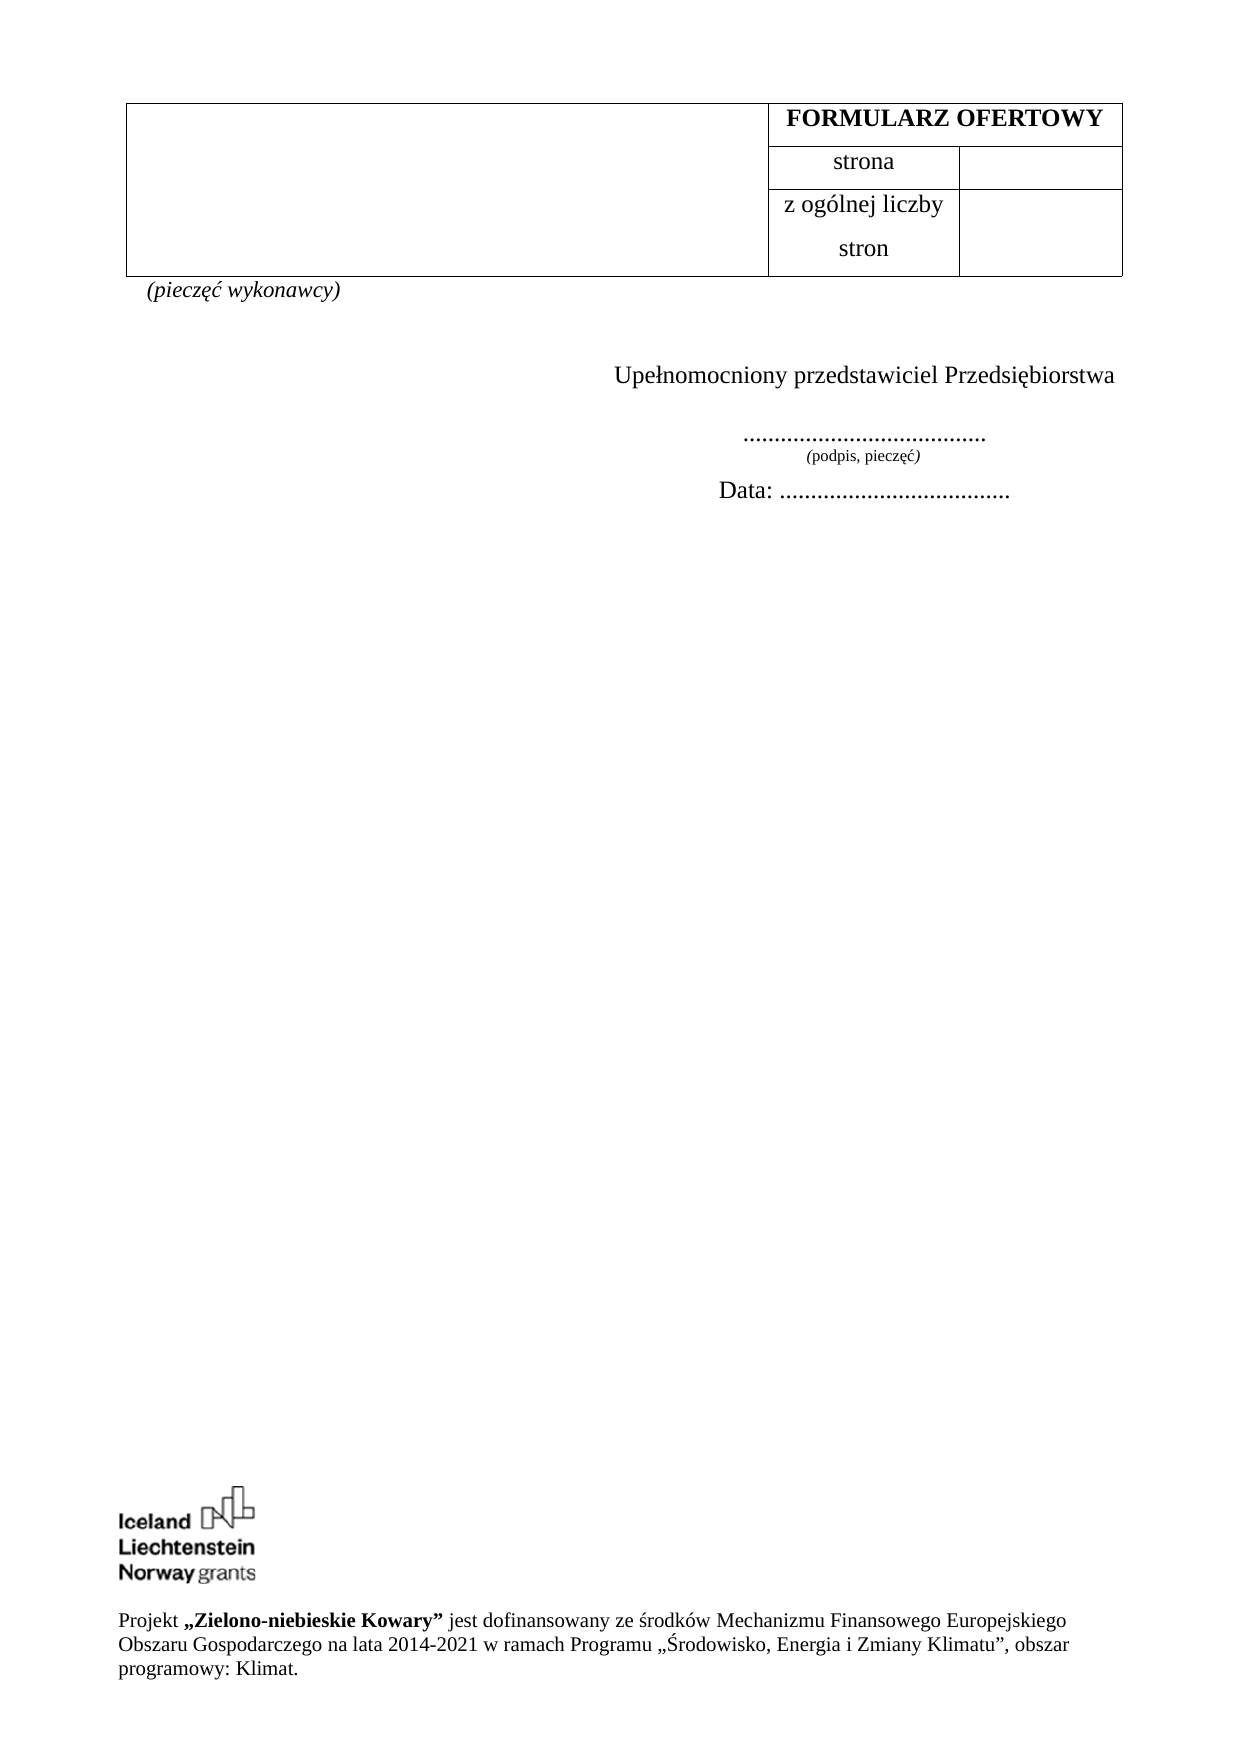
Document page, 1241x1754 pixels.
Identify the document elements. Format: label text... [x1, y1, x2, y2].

table_cell (podpis, pieczęć) [607, 446, 1122, 475]
table_cell Data: ..................................... [607, 475, 1122, 504]
table_cell ....................................... [607, 418, 1122, 446]
table_header Upełnomocniony przedstawiciel Przedsiębiorstwa [607, 360, 1122, 389]
table_cell [607, 389, 1122, 418]
